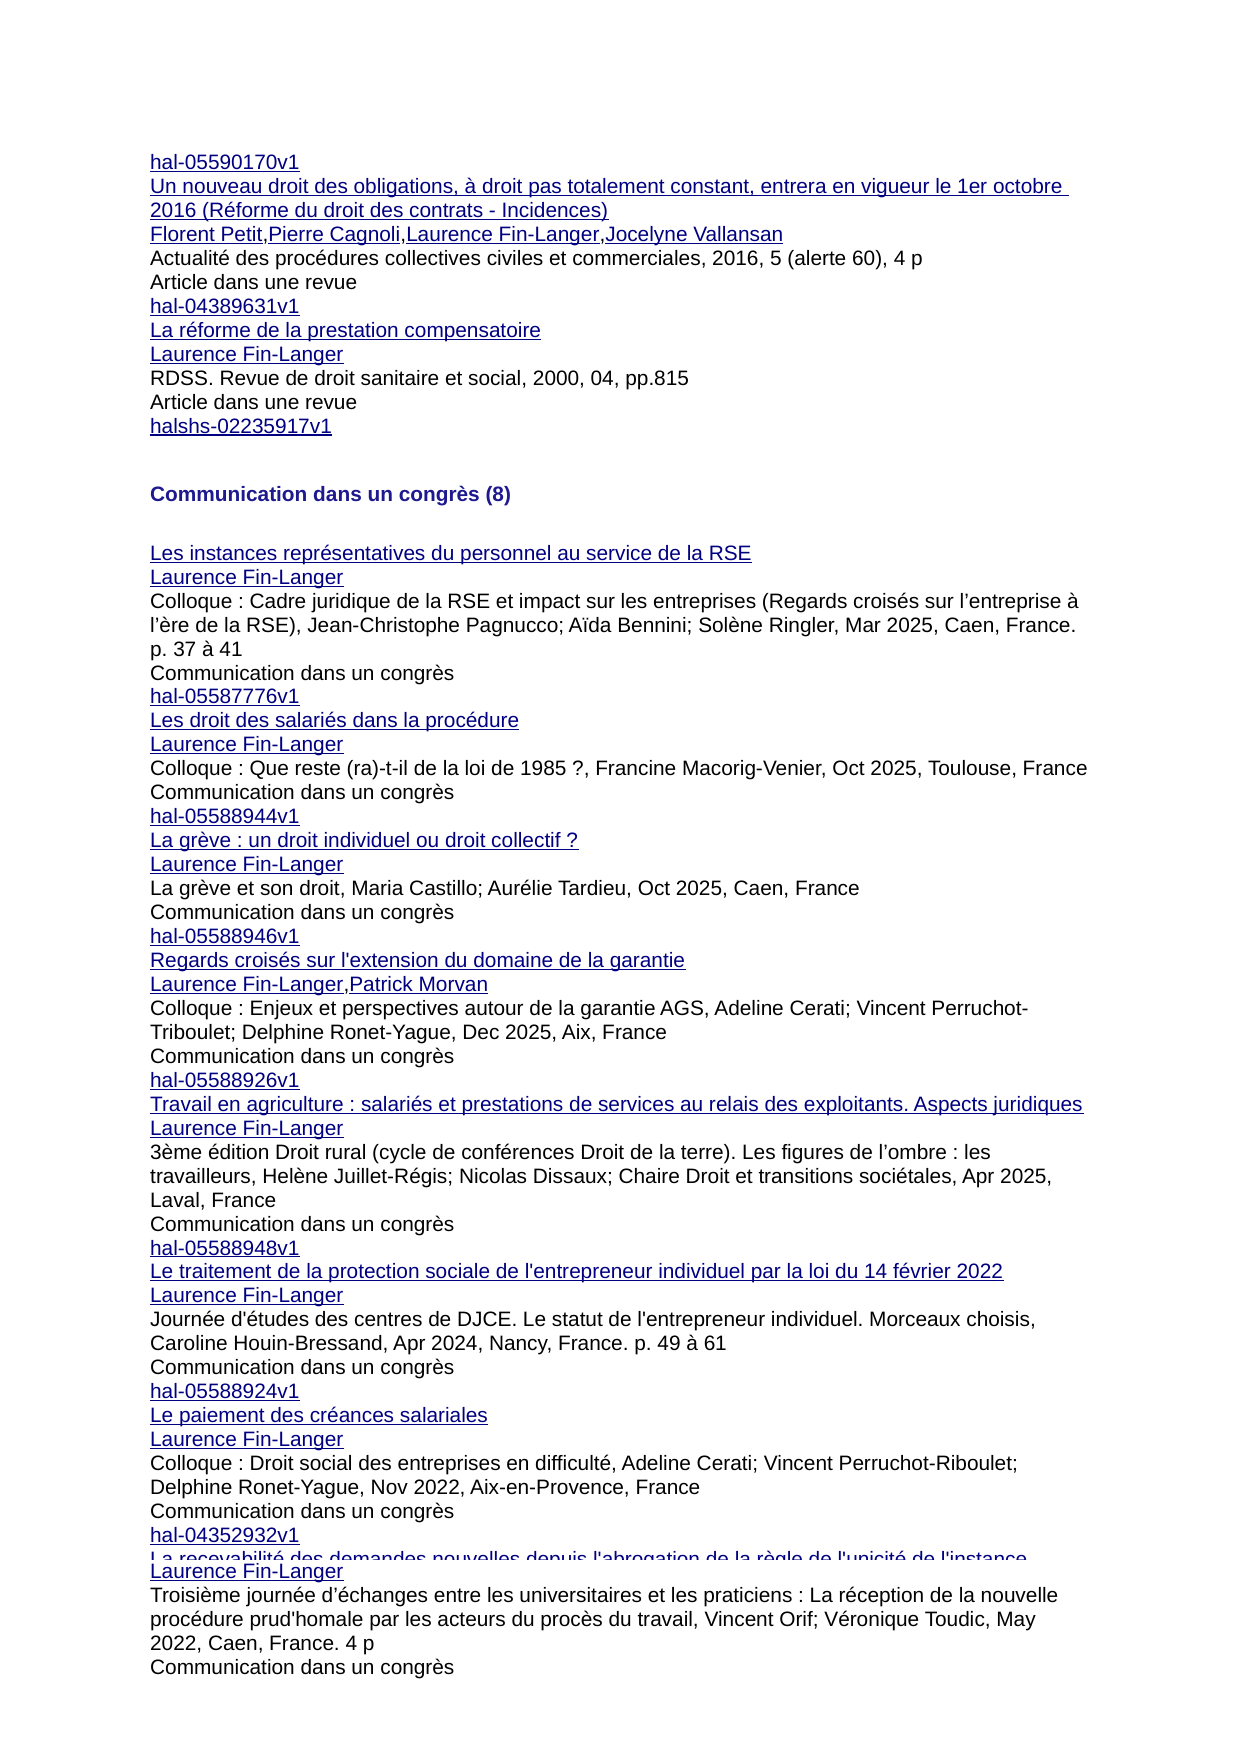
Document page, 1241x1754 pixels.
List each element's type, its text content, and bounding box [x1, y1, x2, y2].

table_cell Regards croisés sur l'extension du domaine de la garantie Laurence Fin-Langer,Patrick Morvan Colloque : Enjeux et perspectives autour de la garantie AGS, Adeline Cerati; Vincent Perruchot-Triboulet; Delphine Ronet-Yague, Dec 2025, Aix, France Communication dans un congrès hal-05588926v1 [150, 948, 1090, 1092]
table_cell Le paiement des créances salariales Laurence Fin-Langer Colloque : Droit social des entreprises en difficulté, Adeline Cerati; Vincent Perruchot-Riboulet; Delphine Ronet-Yague, Nov 2022, Aix-en-Provence, France Communication dans un congrès hal-04352932v1 [150, 1403, 1090, 1547]
table_cell Travail en agriculture : salariés et prestations de services au relais des exploitants. Aspects juridiques Laurence Fin-Langer 3ème édition Droit rural (cycle de conférences Droit de la terre). Les figures de l’ombre : les travailleurs, Helène Juillet-Régis; Nicolas Dissaux; Chaire Droit et transitions sociétales, Apr 2025, Laval, France Communication dans un congrès hal-05588948v1 [150, 1092, 1090, 1259]
table_header Les instances représentatives du personnel au service de la RSE Laurence Fin-Langer Colloque : Cadre juridique de la RSE et impact sur les entreprises (Regards croisés sur l’entreprise à l’ère de la RSE), Jean-Christophe Pagnucco; Aïda Bennini; Solène Ringler, Mar 2025, Caen, France. p. 37 à 41 Communication dans un congrès hal-05587776v1 [150, 541, 1090, 708]
table_cell Les droit des salariés dans la procédure Laurence Fin-Langer Colloque : Que reste (ra)-t-il de la loi de 1985 ?, Francine Macorig-Venier, Oct 2025, Toulouse, France Communication dans un congrès hal-05588944v1 [150, 708, 1090, 828]
table_cell Le traitement de la protection sociale de l'entrepreneur individuel par la loi du 14 février 2022 Laurence Fin-Langer Journée d'études des centres de DJCE. Le statut de l'entrepreneur individuel. Morceaux choisis, Caroline Houin-Bressand, Apr 2024, Nancy, France. p. 49 à 61 Communication dans un congrès hal-05588924v1 [150, 1259, 1090, 1403]
table_cell Un nouveau droit des obligations, à droit pas totalement constant, entrera en vigueur le 1er octobre 2016 (Réforme du droit des contrats - Incidences) Florent Petit,Pierre Cagnoli,Laurence Fin-Langer,Jocelyne Vallansan Actualité des procédures collectives civiles et commerciales, 2016, 5 (alerte 60), 4 p Article dans une revue hal-04389631v1 [150, 174, 1090, 318]
table_cell La grève : un droit individuel ou droit collectif ? Laurence Fin-Langer La grève et son droit, Maria Castillo; Aurélie Tardieu, Oct 2025, Caen, France Communication dans un congrès hal-05588946v1 [150, 828, 1090, 948]
table_cell hal-05590170v1 [150, 150, 1090, 174]
subtitle Communication dans un congrès (8) [150, 482, 1090, 506]
table_cell La réforme de la prestation compensatoire Laurence Fin-Langer RDSS. Revue de droit sanitaire et social, 2000, 04, pp.815 Article dans une revue halshs-02235917v1 [150, 318, 1090, 437]
table_cell La recevabilité des demandes nouvelles depuis l'abrogation de la règle de l'unicité de l'instance Laurence Fin-Langer Troisième journée d’échanges entre les universitaires et les praticiens : La réception de la nouvelle procédure prud'homale par les acteurs du procès du travail, Vincent Orif; Véronique Toudic, May 2022, Caen, France. 4 p Communication dans un congrès [150, 1547, 1090, 1679]
